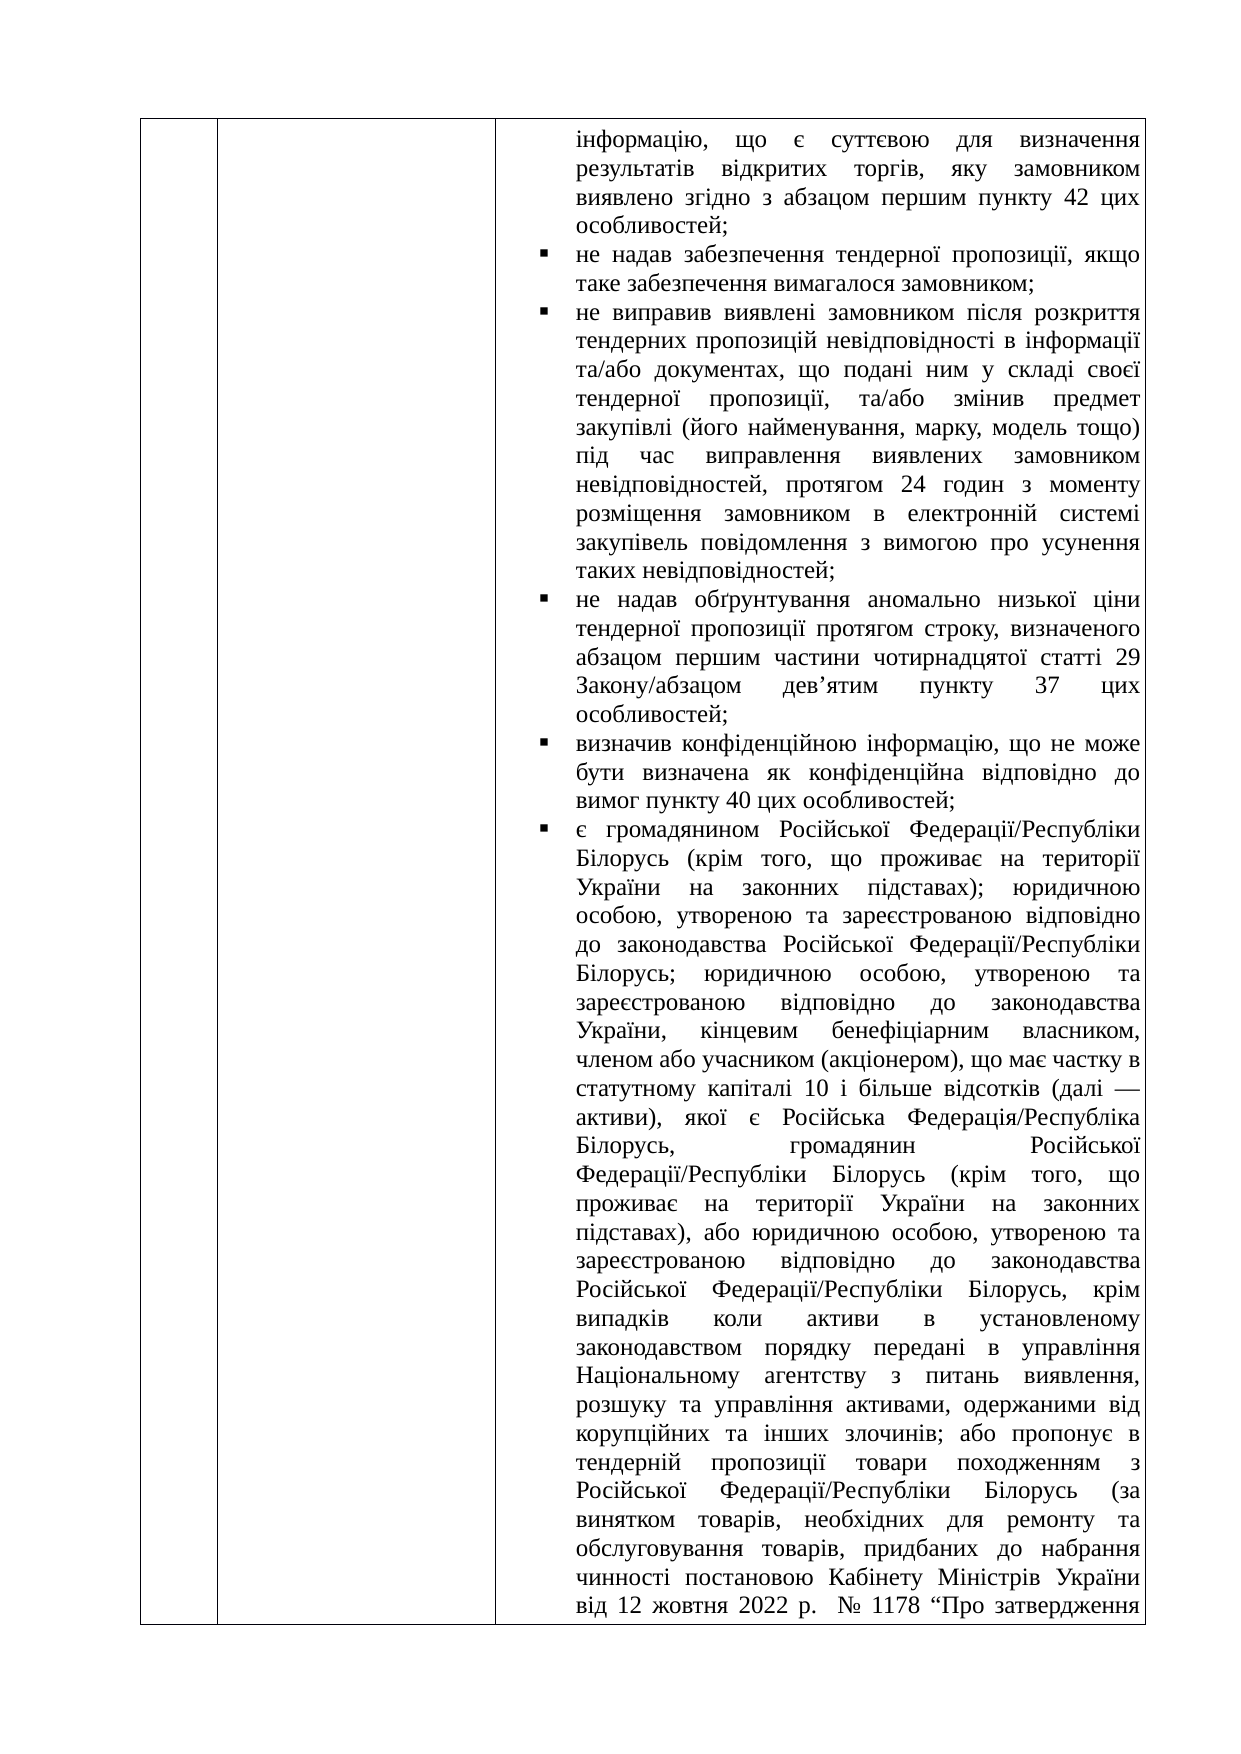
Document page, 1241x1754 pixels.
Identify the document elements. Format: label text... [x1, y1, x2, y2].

table_cell [218, 119, 495, 1624]
table_cell [141, 119, 217, 1624]
table_cell Замовник відхиляє тендерну пропозицію із зазначенням аргументації в електронній системі закупівель у разі, коли: 1) учасник процедури закупівлі: підпадає під підстави, встановлені пунктом 47 цих особливостей; зазначив у тендерній пропозиції недостовірну інформацію, що є суттєвою для визначення результатів відкритих торгів, яку замовником виявлено згідно з абзацом першим пункту 42 цих особливостей; не надав забезпечення тендерної пропозиції, якщо таке забезпечення вимагалося замовником; не виправив виявлені замовником після розкриття тендерних пропозицій невідповідності в інформації та/або документах, що подані ним у складі своєї тендерної пропозиції, та/або змінив предмет закупівлі (його найменування, марку, модель тощо) під час виправлення виявлених замовником невідповідностей, протягом 24 годин з моменту розміщення замовником в електронній системі закупівель повідомлення з вимогою про усунення таких невідповідностей; не надав обґрунтування аномально низької ціни тендерної пропозиції протягом строку, визначеного абзацом першим частини чотирнадцятої статті 29 Закону/абзацом дев’ятим пункту 37 цих особливостей; визначив конфіденційною інформацію, що не може бути визначена як конфіденційна відповідно до вимог пункту 40 цих особливостей; є громадянином Російської Федерації/Республіки Білорусь (крім того, що проживає на території України на законних підставах); юридичною особою, утвореною та зареєстрованою відповідно до законодавства Російської Федерації/Республіки Білорусь; юридичною особою, утвореною та зареєстрованою відповідно до законодавства України, кінцевим бенефіціарним власником, членом або учасником (акціонером), що має частку в статутному капіталі 10 і більше відсотків (далі — активи), якої є Російська Федерація/Республіка Білорусь, громадянин Російської Федерації/Республіки Білорусь (крім того, що проживає на території України на законних підставах), або юридичною особою, утвореною та зареєстрованою відповідно до законодавства Російської Федерації/Республіки Білорусь, крім випадків коли активи в установленому законодавством порядку передані в управління Національному агентству з питань виявлення, розшуку та управління активами, одержаними від корупційних та інших злочинів; або пропонує в тендерній пропозиції товари походженням з Російської Федерації/Республіки Білорусь (за винятком товарів, необхідних для ремонту та обслуговування товарів, придбаних до набрання чинності постановою Кабінету Міністрів України від 12 жовтня 2022 р. № 1178 “Про затвердження особливостей здійснення публічних закупівель товарів, робіт і послуг для замовників, передбачених Законом України “Про публічні закупівлі”, на період дії правового режиму воєнного стану в Україні та протягом 90 днів з дня його припинення або скасування” (Офіційний вісник України, 2022 р., № 84, ст. 5176); 2) тендерна пропозиція: не відповідає умовам технічної специфікації та іншим вимогам щодо предмета закупівлі тендерної документації, крім невідповідності в інформації та/або документах, що може бути усунена учасником процедури закупівлі відповідно до пункту 43 цих особливостей; є такою, строк дії якої закінчився; є такою, ціна якої перевищує очікувану вартість предмета закупівлі, визначену замовником в оголошенні про проведення відкритих торгів, якщо замовник у тендерній документації не зазначив про прийняття до розгляду тендерної пропозиції, ціна якої є вищою, ніж очікувана вартість предмета закупівлі, визначена замовником в оголошенні про проведення відкритих торгів, та/або не зазначив прийнятний відсоток перевищення або відсоток перевищення є більшим, ніж зазначений замовником в тендерній документації; не відповідає вимогам, установленим у тендерній документації відповідно до абзацу першого частини третьої статті 22 Закону; 3) переможець процедури закупівлі: відмовився від підписання договору про закупівлю відповідно до вимог тендерної документації або укладення договору про закупівлю; не надав у спосіб, зазначений в тендерній документації, документи, що підтверджують відсутність підстав, визначених у підпунктах 3, 5, 6 і 12 та в абзаці чотирнадцятому пункту 47 цих особливостей; не надав забезпечення виконання договору про закупівлю, якщо таке забезпечення вимагалося замовником; надав недостовірну інформацію, що є суттєвою для визначення результатів процедури закупівлі, яку замовником виявлено згідно з абзацом першим пункту 42 цих особливостей. Замовник може відхилити тендерну пропозицію із зазначенням аргументації в електронній системі закупівель у разі, коли: учасник процедури закупівлі надав неналежне обґрунтування щодо ціни або вартості відповідних товарів, робіт чи послуг тендерної пропозиції, що є аномально низькою; учасник процедури закупівлі не виконав свої зобов’язання за раніше укладеним договором про закупівлю з тим самим замовником, що призвело до застосування санкції у вигляді штрафів та/або відшкодування збитків протягом трьох років з дати їх застосування, з наданням документального підтвердження застосування до такого учасника санкції (рішення суду або факт добровільної сплати штрафу, або відшкодування збитків). Інформація про відхилення тендерної пропозиції, у тому числі підстави такого відхилення (з посиланням на відповідні положення цих особливостей та умови тендерної документації, яким така тендерна пропозиція та/або учасник не відповідають, із зазначенням, у чому саме полягає така невідповідність), протягом одного дня з дати ухвалення рішення оприлюднюється в електронній системі закупівель та автоматично надсилається учаснику процедури закупівлі/переможцю процедури закупівлі, тендерна пропозиція якого відхилена, через електронну систему закупівель. У разі відхилення тендерної пропозиції, що за результатами оцінки визначена найбільш економічно вигідною, замовник розглядає наступну тендерну пропозицію у списку тендерних пропозицій, розташованих за результатами їх оцінки, починаючи з найкращої, яка вважається в такому випадку найбільш економічно вигідною, у порядку та строки, визначені цими особливостями. [496, 119, 1145, 1624]
